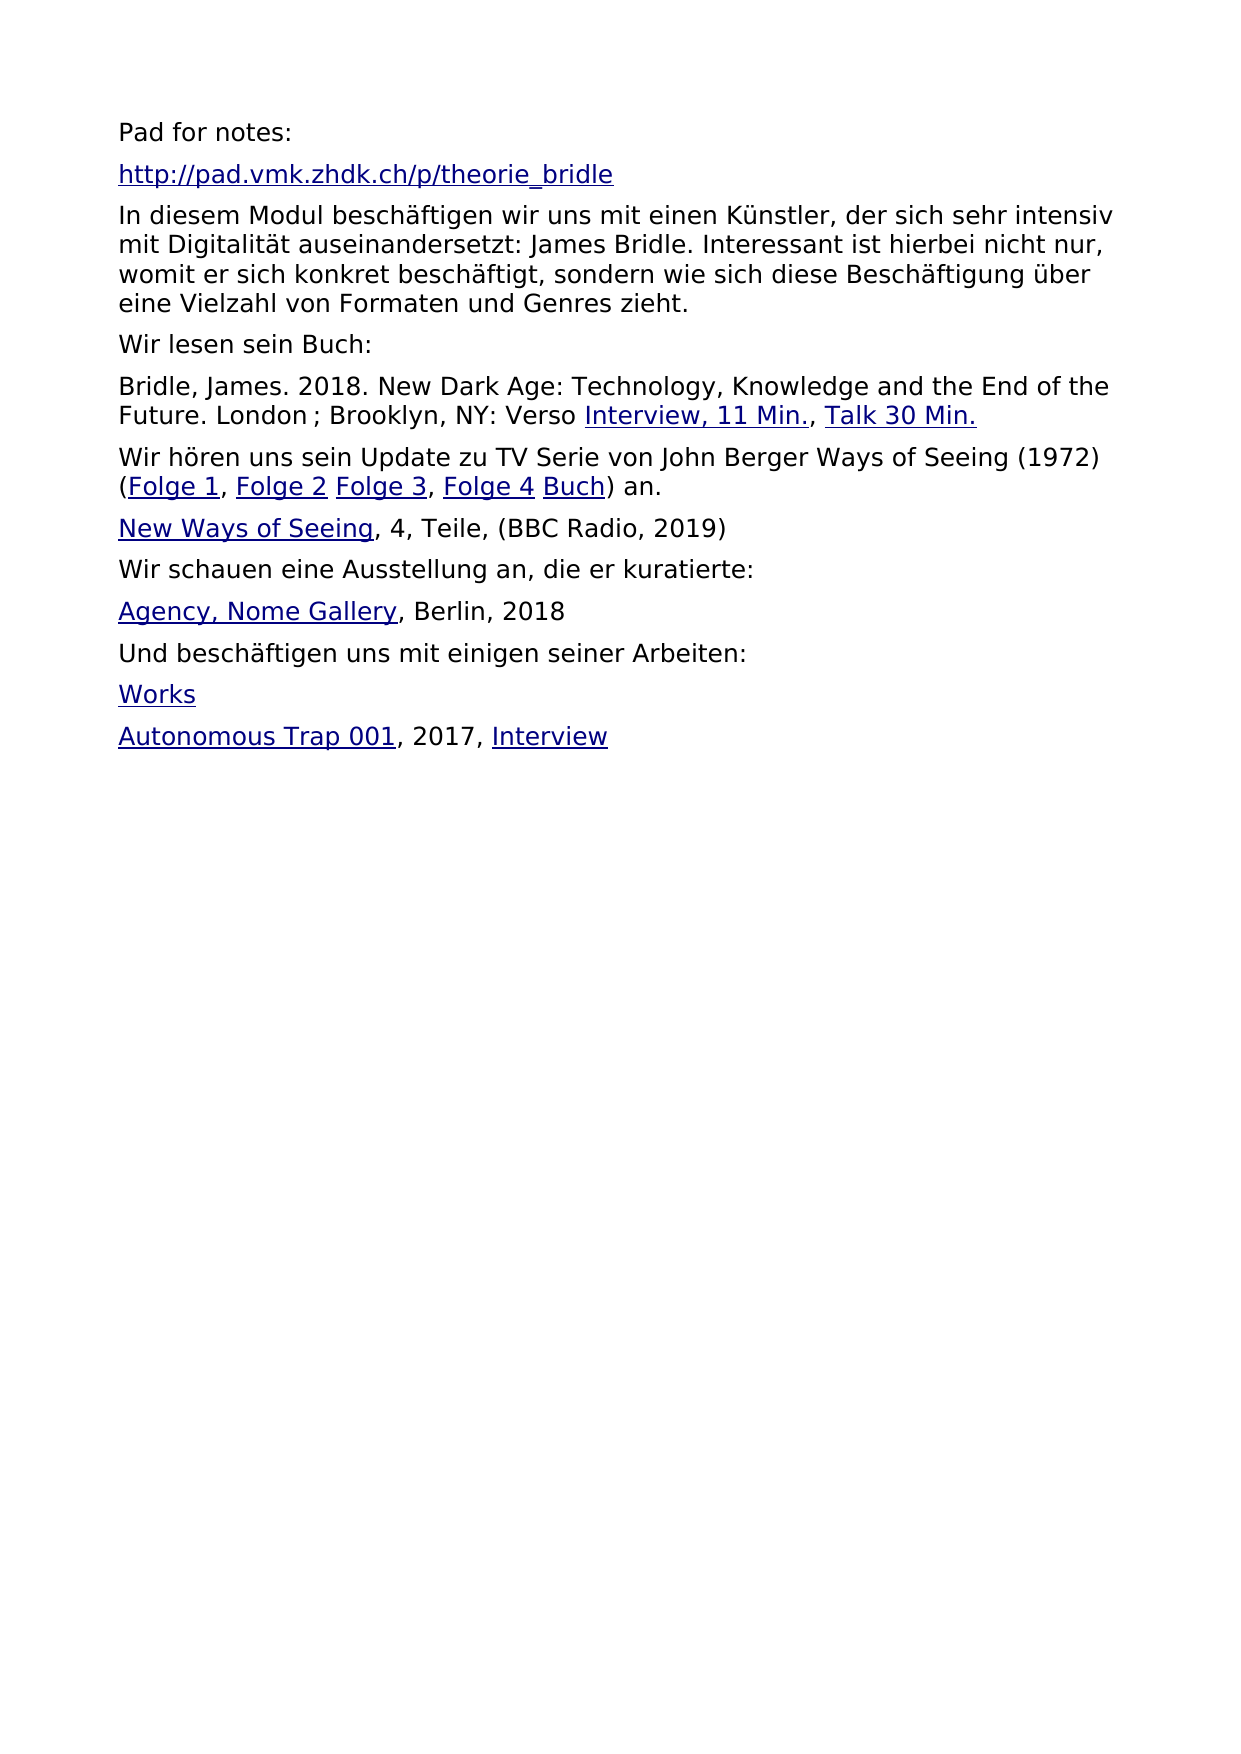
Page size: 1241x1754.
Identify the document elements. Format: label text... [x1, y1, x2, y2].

text Und beschäftigen uns mit einigen seiner Arbeiten: [118, 639, 1122, 668]
text http://pad.vmk.zhdk.ch/p/theorie_bridle [118, 160, 1122, 189]
text Wir schauen eine Ausstellung an, die er kuratierte: [118, 556, 1122, 585]
text New Ways of Seeing, 4, Teile, (BBC Radio, 2019) [118, 514, 1122, 543]
text Autonomous Trap 001, 2017, Interview [118, 722, 1122, 751]
text Pad for notes: [118, 118, 1122, 147]
text Wir hören uns sein Update zu TV Serie von John Berger Ways of Seeing (1972) (Folge 1, Folge 2 Folge 3, Folge 4 Buch) an. [118, 443, 1122, 501]
text In diesem Modul beschäftigen wir uns mit einen Künstler, der sich sehr intensiv mit Digitalität auseinandersetzt: James Bridle. Interessant ist hierbei nicht nur, womit er sich konkret beschäftigt, sondern wie sich diese Beschäftigung über eine Vielzahl von Formaten und Genres zieht. [118, 201, 1122, 318]
text Works [118, 681, 1122, 710]
text Agency, Nome Gallery, Berlin, 2018 [118, 597, 1122, 626]
text Wir lesen sein Buch: [118, 331, 1122, 360]
text Bridle, James. 2018. New Dark Age: Technology, Knowledge and the End of the Future. London ; Brooklyn, NY: Verso Interview, 11 Min., Talk 30 Min. [118, 372, 1122, 431]
